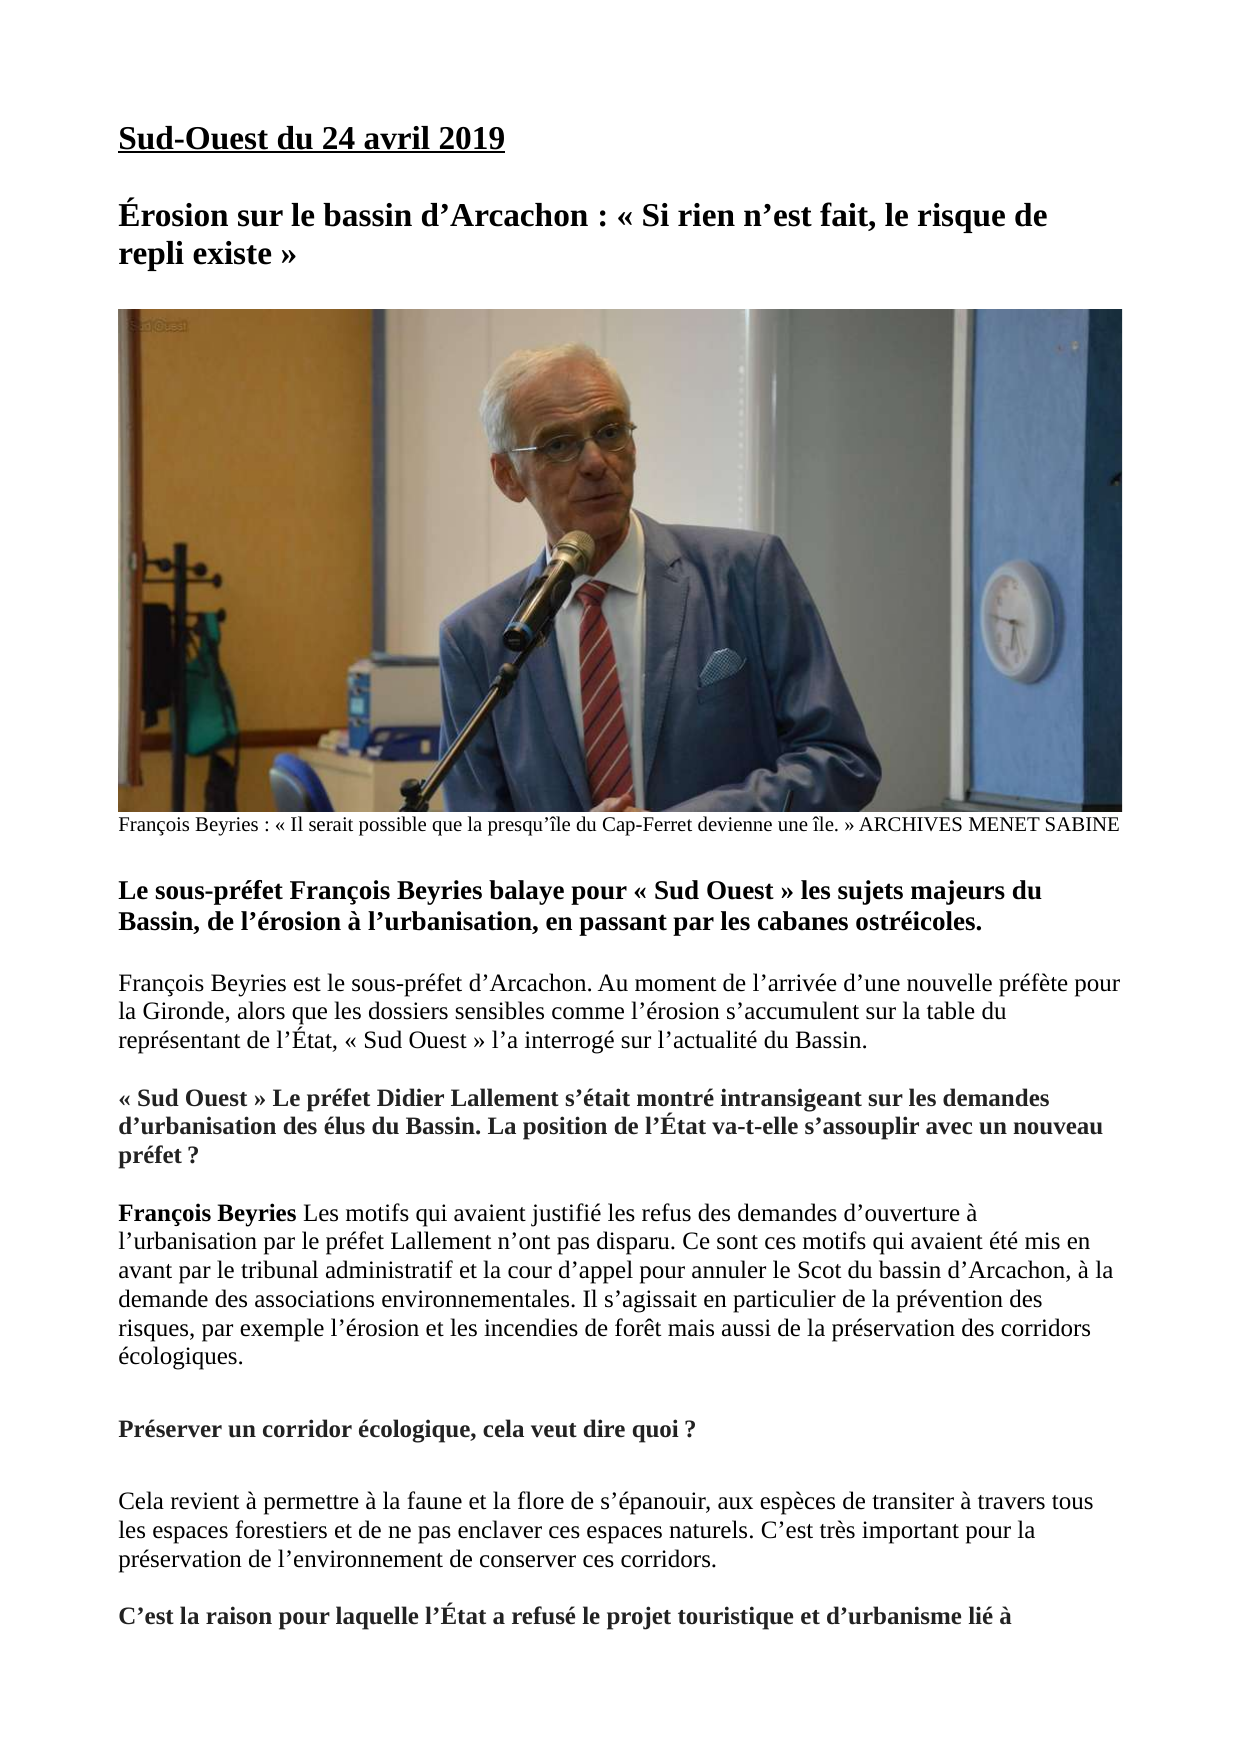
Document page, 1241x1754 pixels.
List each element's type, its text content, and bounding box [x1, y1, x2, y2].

picture [118, 309, 1123, 812]
text Le sous-préfet François Beyries balaye pour « Sud Ouest » les sujets majeurs du Bassin, de l’érosion à l’urbanisation, en passant par les cabanes ostréicoles. [118, 874, 1122, 936]
text Préserver un corridor écologique, cela veut dire quoi ? [118, 1399, 1122, 1443]
text Cela revient à permettre à la faune et la flore de s’épanouir, aux espèces de transiter à travers tous les espaces forestiers et de ne pas enclaver ces espaces naturels. C’est très important pour la préservation de l’environnement de conserver ces corridors. [118, 1486, 1122, 1573]
text « Sud Ouest » Le préfet Didier Lallement s’était montré intransigeant sur les demandes d’urbanisation des élus du Bassin. La position de l’État va-t-elle s’assouplir avec un nouveau préfet ? [118, 1083, 1122, 1169]
text François Beyries : « Il serait possible que la presqu’île du Cap-Ferret devienne une île. » ARCHIVES MENET SABINE [118, 812, 1122, 836]
text François Beyries est le sous-préfet d’Arcachon. Au moment de l’arrivée d’une nouvelle préfète pour la Gironde, alors que les dossiers sensibles comme l’érosion s’accumulent sur la table du représentant de l’État, « Sud Ouest » l’a interrogé sur l’actualité du Bassin. [118, 968, 1122, 1054]
text Érosion sur le bassin d’Arcachon : « Si rien n’est fait, le risque de repli existe » [118, 195, 1122, 271]
text Sud-Ouest du 24 avril 2019 [118, 118, 1122, 156]
text François Beyries Les motifs qui avaient justifié les refus des demandes d’ouverture à l’urbanisation par le préfet Lallement n’ont pas disparu. Ce sont ces motifs qui avaient été mis en avant par le tribunal administratif et la cour d’appel pour annuler le Scot du bassin d’Arcachon, à la demande des associations environnementales. Il s’agissait en particulier de la prévention des risques, par exemple l’érosion et les incendies de forêt mais aussi de la préservation des corridors écologiques. [118, 1198, 1122, 1370]
text C’est la raison pour laquelle l’État a refusé le projet touristique et d’urbanisme lié à [118, 1601, 1122, 1630]
